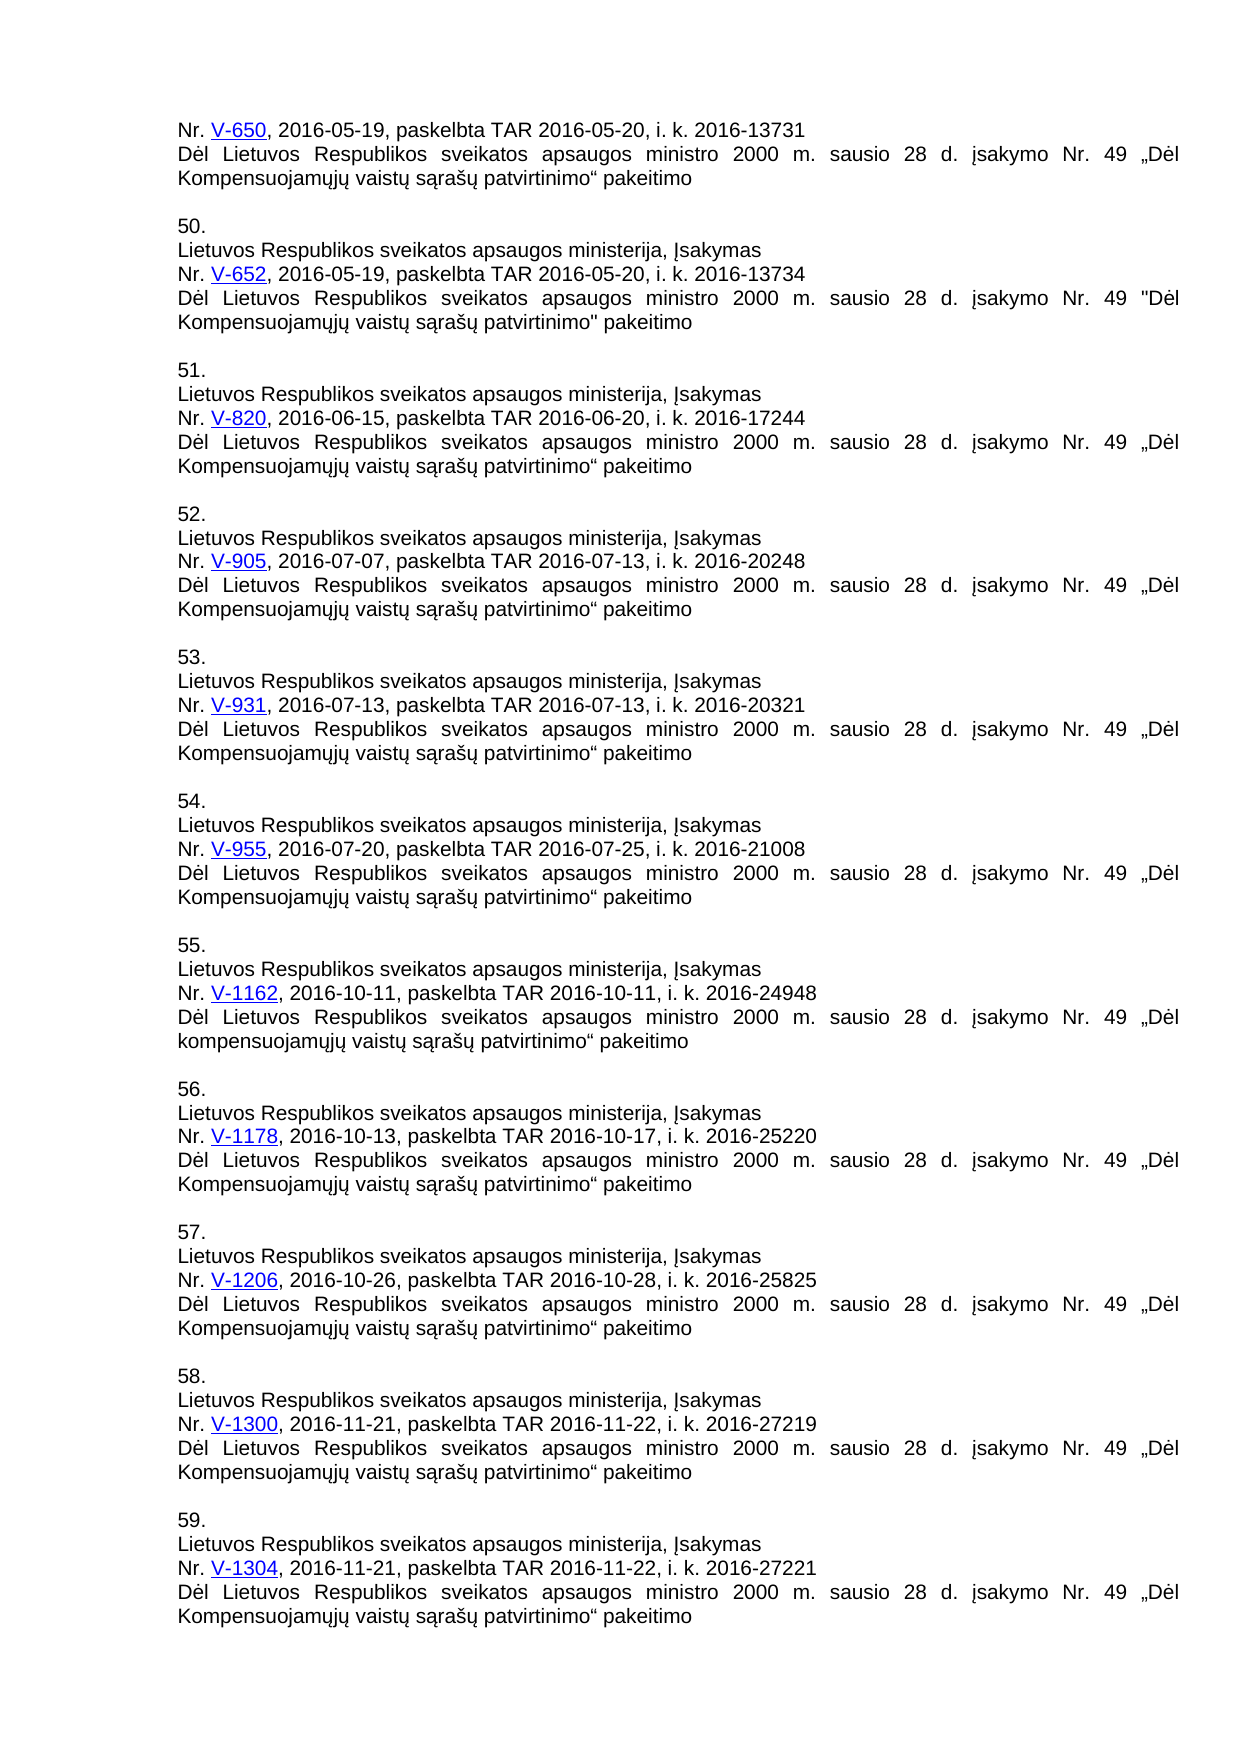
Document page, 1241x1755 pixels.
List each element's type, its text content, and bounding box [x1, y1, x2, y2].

text Dėl Lietuvos Respublikos sveikatos apsaugos ministro 2000 m. sausio 28 d. įsakymo Nr. 49 „Dėl Kompensuojamųjų vaistų sąrašų patvirtinimo“ pakeitimo [177, 142, 1181, 190]
text Dėl Lietuvos Respublikos sveikatos apsaugos ministro 2000 m. sausio 28 d. įsakymo Nr. 49 „Dėl Kompensuojamųjų vaistų sąrašų patvirtinimo“ pakeitimo [177, 429, 1181, 477]
text Nr. V-931, 2016-07-13, paskelbta TAR 2016-07-13, i. k. 2016-20321 [177, 693, 1181, 717]
text Nr. V-1178, 2016-10-13, paskelbta TAR 2016-10-17, i. k. 2016-25220 [177, 1124, 1181, 1148]
text Lietuvos Respublikos sveikatos apsaugos ministerija, Įsakymas [177, 957, 1181, 981]
text 51. [177, 358, 1181, 382]
text Nr. V-652, 2016-05-19, paskelbta TAR 2016-05-20, i. k. 2016-13734 [177, 262, 1181, 286]
text Nr. V-955, 2016-07-20, paskelbta TAR 2016-07-25, i. k. 2016-21008 [177, 837, 1181, 861]
text Nr. V-1304, 2016-11-21, paskelbta TAR 2016-11-22, i. k. 2016-27221 [177, 1556, 1181, 1579]
text 54. [177, 789, 1181, 813]
text Dėl Lietuvos Respublikos sveikatos apsaugos ministro 2000 m. sausio 28 d. įsakymo Nr. 49 „Dėl Kompensuojamųjų vaistų sąrašų patvirtinimo“ pakeitimo [177, 1292, 1181, 1340]
text Lietuvos Respublikos sveikatos apsaugos ministerija, Įsakymas [177, 1532, 1181, 1556]
text Lietuvos Respublikos sveikatos apsaugos ministerija, Įsakymas [177, 1388, 1181, 1412]
text 53. [177, 645, 1181, 669]
text Lietuvos Respublikos sveikatos apsaugos ministerija, Įsakymas [177, 238, 1181, 262]
text Dėl Lietuvos Respublikos sveikatos apsaugos ministro 2000 m. sausio 28 d. įsakymo Nr. 49 "Dėl Kompensuojamųjų vaistų sąrašų patvirtinimo" pakeitimo [177, 286, 1181, 334]
text Nr. V-1300, 2016-11-21, paskelbta TAR 2016-11-22, i. k. 2016-27219 [177, 1412, 1181, 1436]
text Lietuvos Respublikos sveikatos apsaugos ministerija, Įsakymas [177, 382, 1181, 406]
text Dėl Lietuvos Respublikos sveikatos apsaugos ministro 2000 m. sausio 28 d. įsakymo Nr. 49 „Dėl Kompensuojamųjų vaistų sąrašų patvirtinimo“ pakeitimo [177, 861, 1181, 909]
text Lietuvos Respublikos sveikatos apsaugos ministerija, Įsakymas [177, 669, 1181, 693]
text 59. [177, 1508, 1181, 1532]
text Nr. V-820, 2016-06-15, paskelbta TAR 2016-06-20, i. k. 2016-17244 [177, 406, 1181, 429]
text 50. [177, 214, 1181, 238]
text Dėl Lietuvos Respublikos sveikatos apsaugos ministro 2000 m. sausio 28 d. įsakymo Nr. 49 „Dėl Kompensuojamųjų vaistų sąrašų patvirtinimo“ pakeitimo [177, 717, 1181, 765]
text 52. [177, 501, 1181, 525]
text Lietuvos Respublikos sveikatos apsaugos ministerija, Įsakymas [177, 1244, 1181, 1268]
text Dėl Lietuvos Respublikos sveikatos apsaugos ministro 2000 m. sausio 28 d. įsakymo Nr. 49 „Dėl Kompensuojamųjų vaistų sąrašų patvirtinimo“ pakeitimo [177, 573, 1181, 621]
text Nr. V-650, 2016-05-19, paskelbta TAR 2016-05-20, i. k. 2016-13731 [177, 118, 1181, 142]
text Dėl Lietuvos Respublikos sveikatos apsaugos ministro 2000 m. sausio 28 d. įsakymo Nr. 49 „Dėl Kompensuojamųjų vaistų sąrašų patvirtinimo“ pakeitimo [177, 1148, 1181, 1196]
text Lietuvos Respublikos sveikatos apsaugos ministerija, Įsakymas [177, 1100, 1181, 1124]
text Nr. V-1206, 2016-10-26, paskelbta TAR 2016-10-28, i. k. 2016-25825 [177, 1268, 1181, 1292]
text 58. [177, 1364, 1181, 1388]
text 57. [177, 1220, 1181, 1244]
text Dėl Lietuvos Respublikos sveikatos apsaugos ministro 2000 m. sausio 28 d. įsakymo Nr. 49 „Dėl kompensuojamųjų vaistų sąrašų patvirtinimo“ pakeitimo [177, 1004, 1181, 1052]
text Nr. V-905, 2016-07-07, paskelbta TAR 2016-07-13, i. k. 2016-20248 [177, 549, 1181, 573]
text 55. [177, 933, 1181, 957]
text Dėl Lietuvos Respublikos sveikatos apsaugos ministro 2000 m. sausio 28 d. įsakymo Nr. 49 „Dėl Kompensuojamųjų vaistų sąrašų patvirtinimo“ pakeitimo [177, 1436, 1181, 1484]
text Dėl Lietuvos Respublikos sveikatos apsaugos ministro 2000 m. sausio 28 d. įsakymo Nr. 49 „Dėl Kompensuojamųjų vaistų sąrašų patvirtinimo“ pakeitimo [177, 1579, 1181, 1627]
text Lietuvos Respublikos sveikatos apsaugos ministerija, Įsakymas [177, 813, 1181, 837]
text Lietuvos Respublikos sveikatos apsaugos ministerija, Įsakymas [177, 525, 1181, 549]
text 56. [177, 1076, 1181, 1100]
text Nr. V-1162, 2016-10-11, paskelbta TAR 2016-10-11, i. k. 2016-24948 [177, 981, 1181, 1004]
